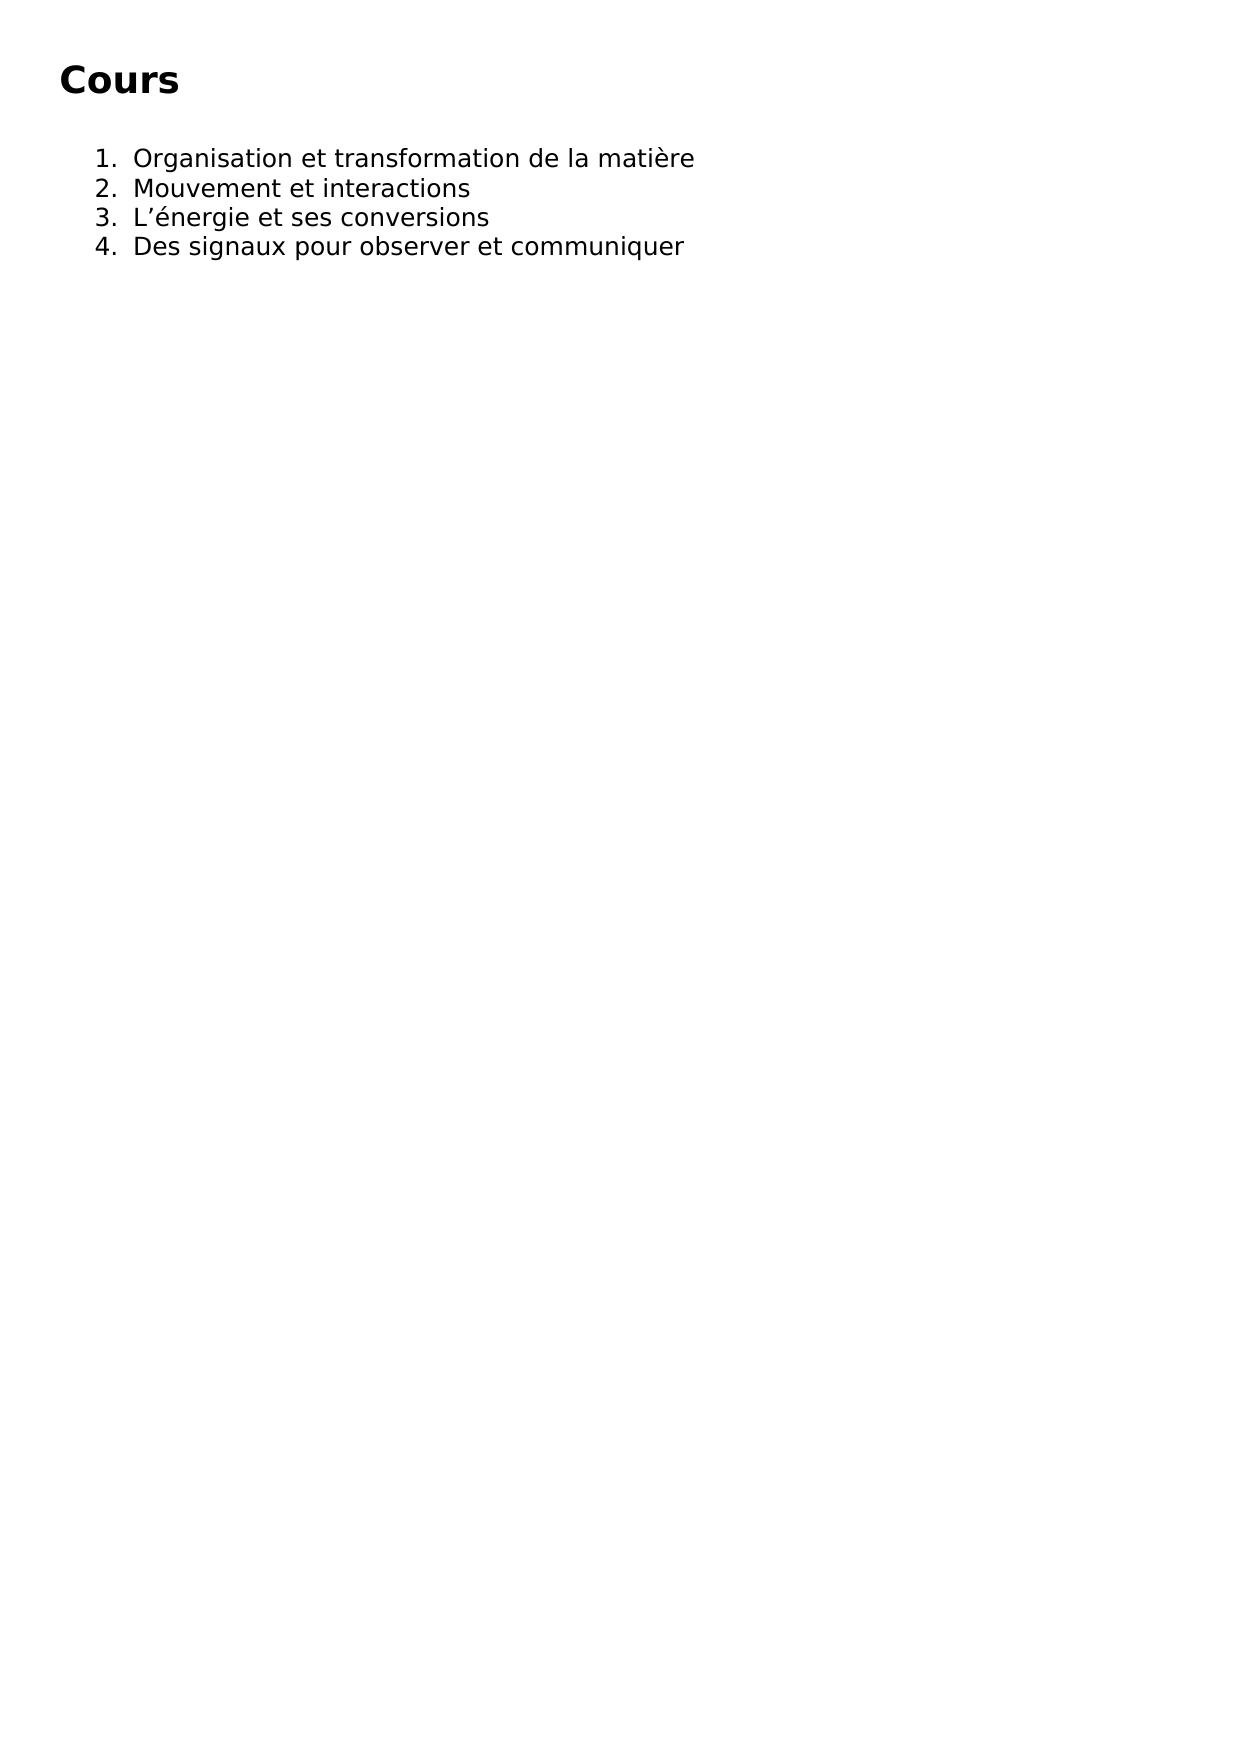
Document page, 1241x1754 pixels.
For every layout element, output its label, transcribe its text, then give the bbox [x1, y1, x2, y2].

list Mouvement et interactions [118, 174, 1181, 203]
list Organisation et transformation de la matière [118, 145, 1181, 174]
subtitle Cours [59, 59, 1181, 103]
list L’énergie et ses conversions [118, 203, 1181, 232]
list Des signaux pour observer et communiquer [118, 232, 1181, 261]
